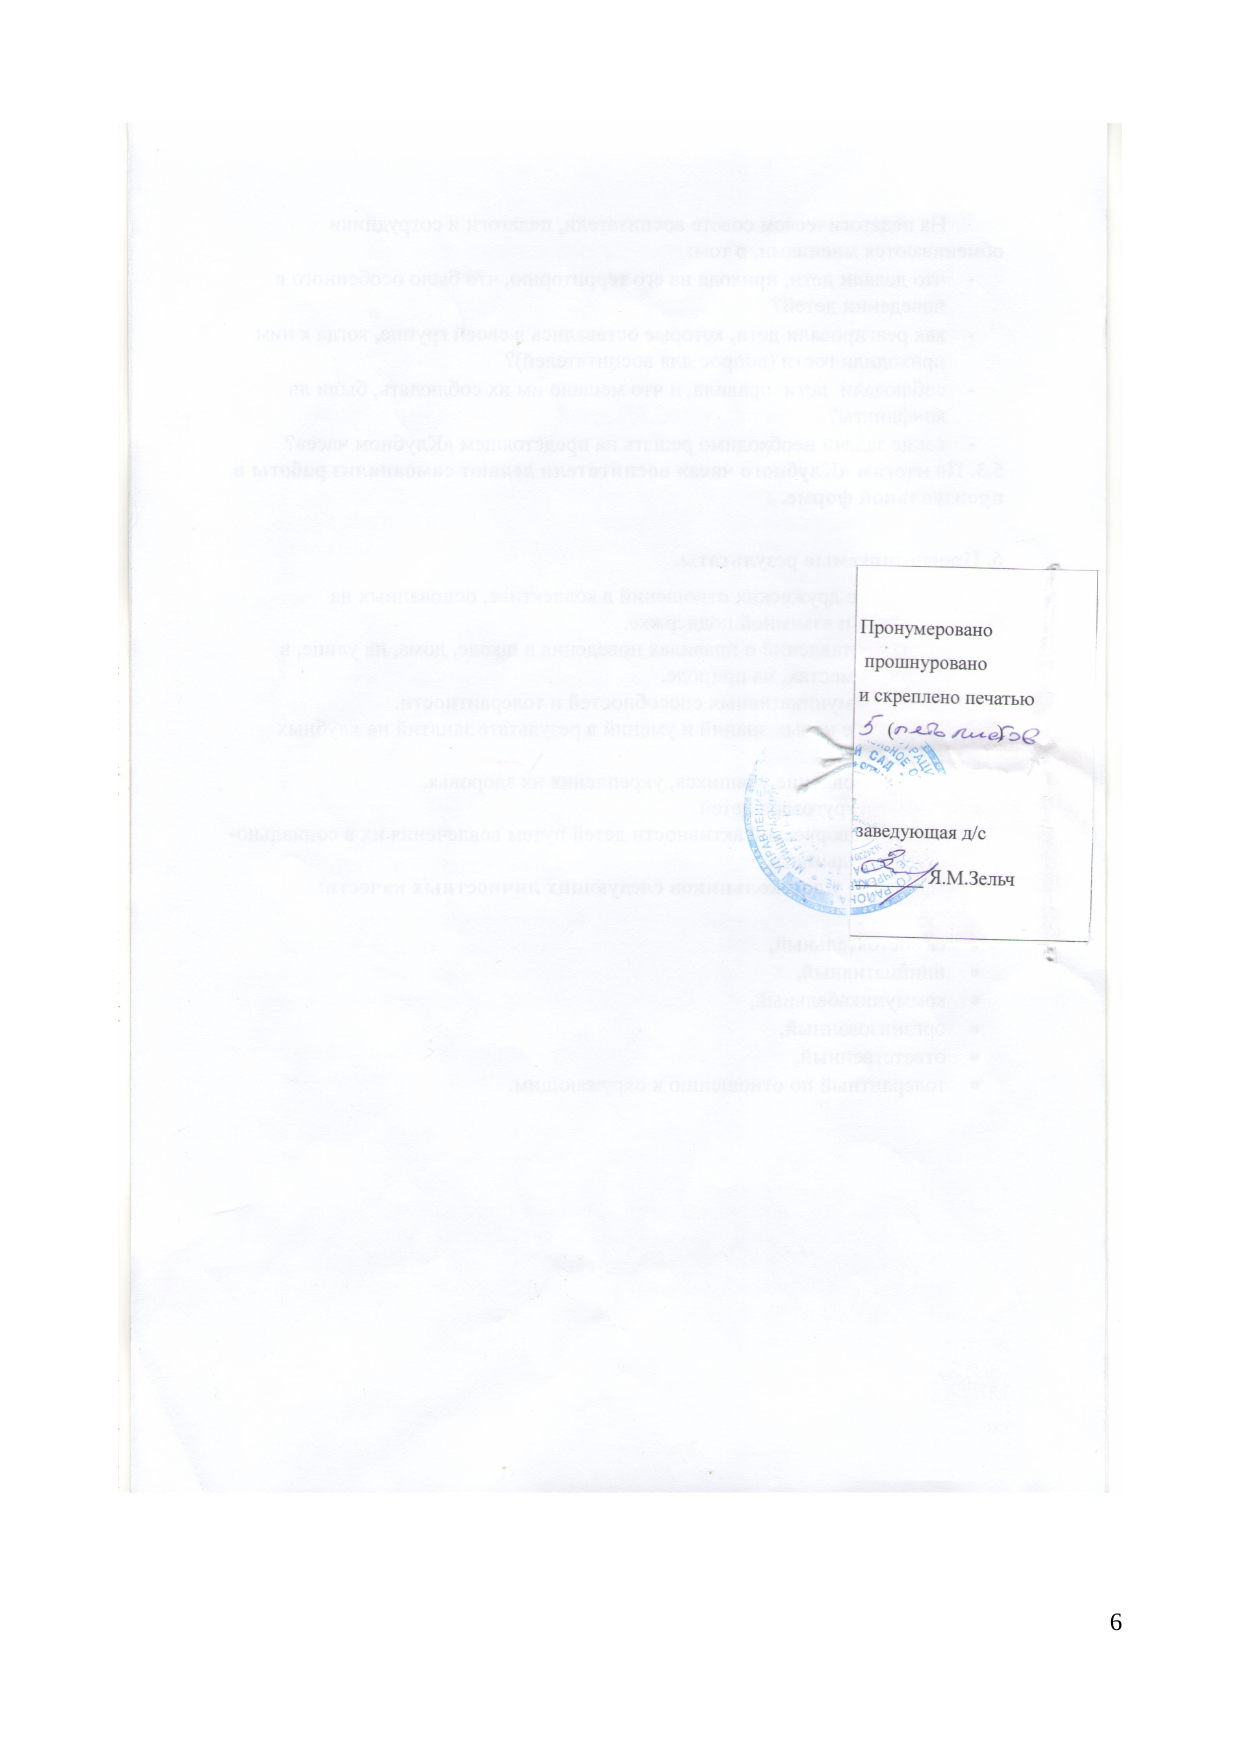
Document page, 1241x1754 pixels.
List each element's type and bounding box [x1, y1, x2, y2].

picture [118, 118, 1122, 1497]
